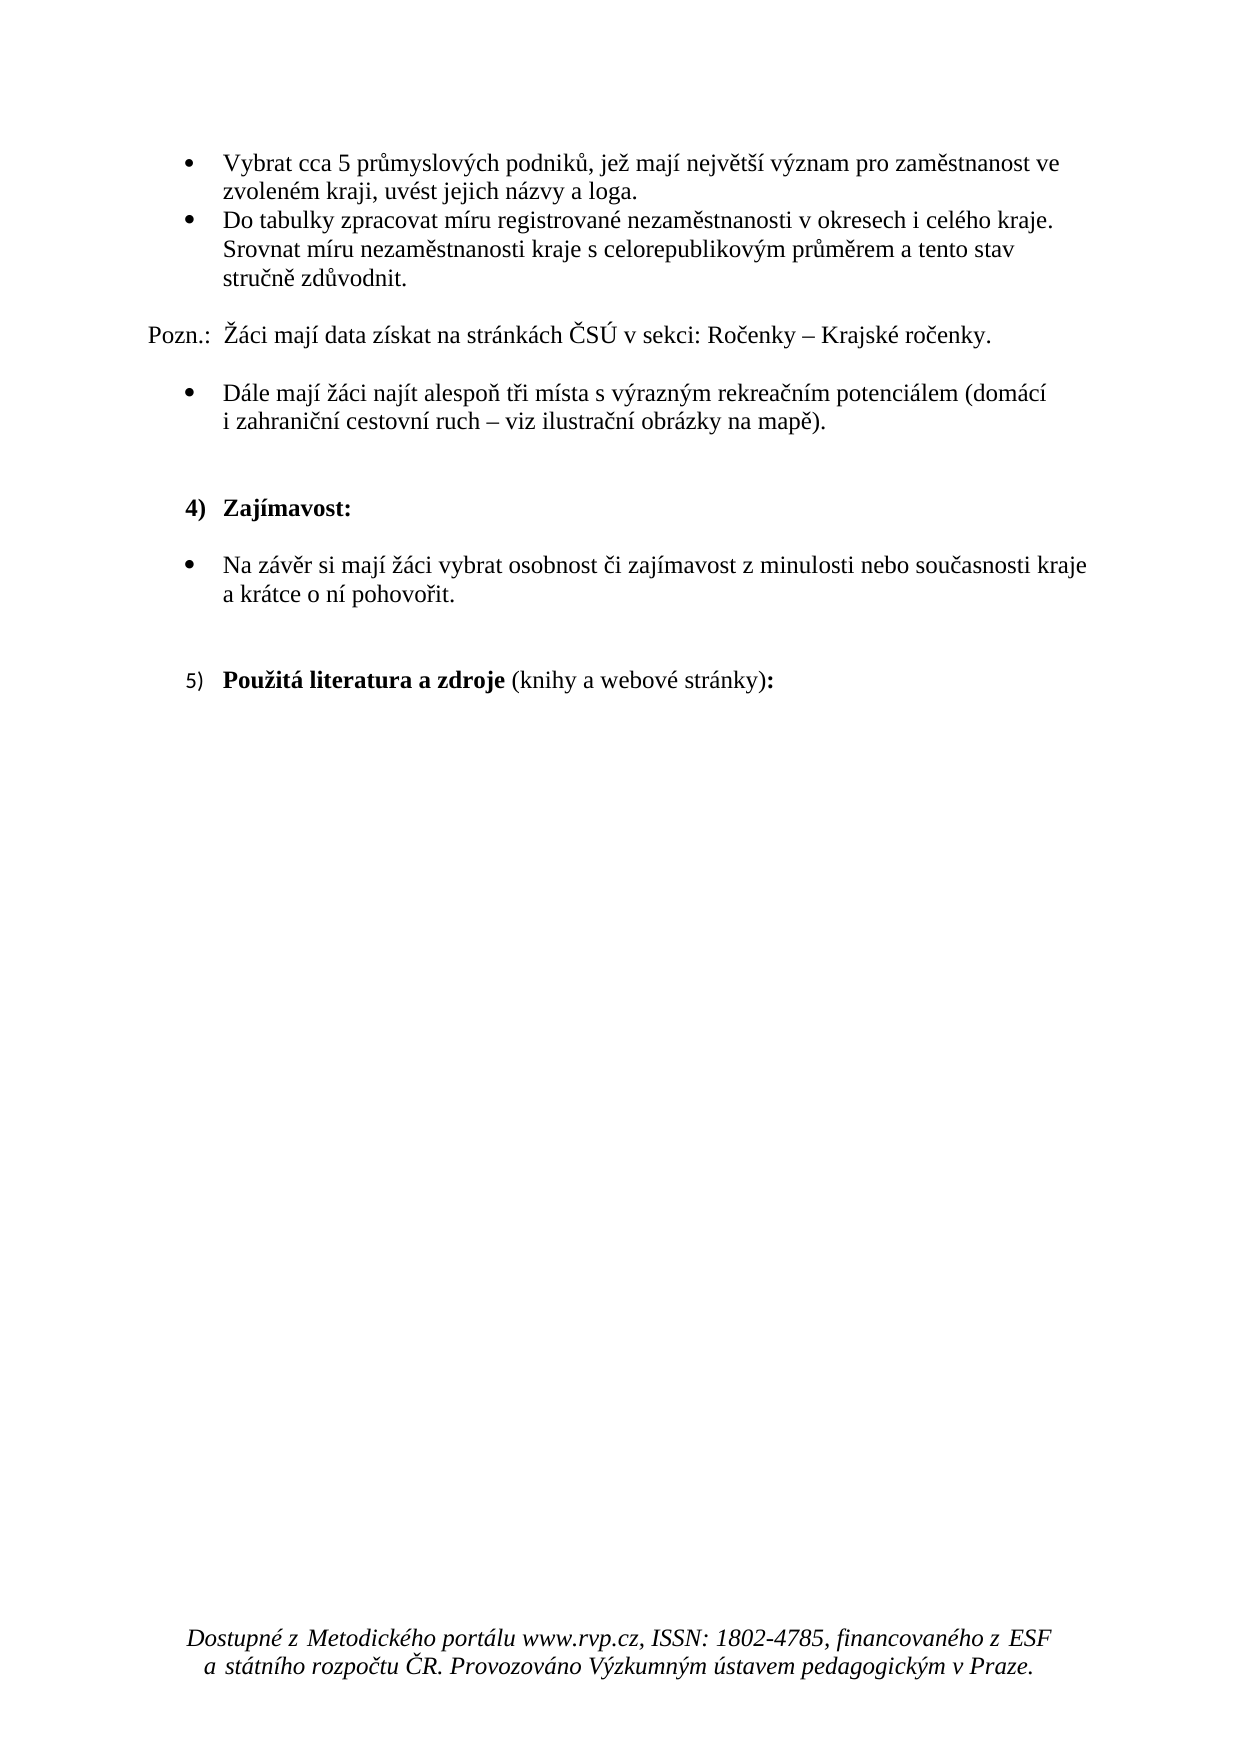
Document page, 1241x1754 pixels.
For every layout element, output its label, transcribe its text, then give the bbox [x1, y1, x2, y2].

list Na závěr si mají žáci vybrat osobnost či zajímavost z minulosti nebo současnosti kraje a krátce o ní pohovořit. [185, 550, 1093, 608]
list Vybrat cca 5 průmyslových podniků, jež mají největší význam pro zaměstnanost ve zvoleném kraji, uvést jejich názvy a loga. [185, 148, 1093, 205]
list Zajímavost: [185, 493, 1093, 521]
list Dále mají žáci najít alespoň tři místa s výrazným rekreačním potenciálem (domácí i zahraniční cestovní ruch – viz ilustrační obrázky na mapě). [185, 378, 1093, 435]
text Pozn.: Žáci mají data získat na stránkách ČSÚ v sekci: Ročenky – Krajské ročenky. [148, 320, 1093, 349]
list Použitá literatura a zdroje (knihy a webové stránky): [185, 665, 1093, 694]
list Do tabulky zpracovat míru registrované nezaměstnanosti v okresech i celého kraje. Srovnat míru nezaměstnanosti kraje s celorepublikovým průměrem a tento stav stručně zdůvodnit. [185, 205, 1093, 291]
